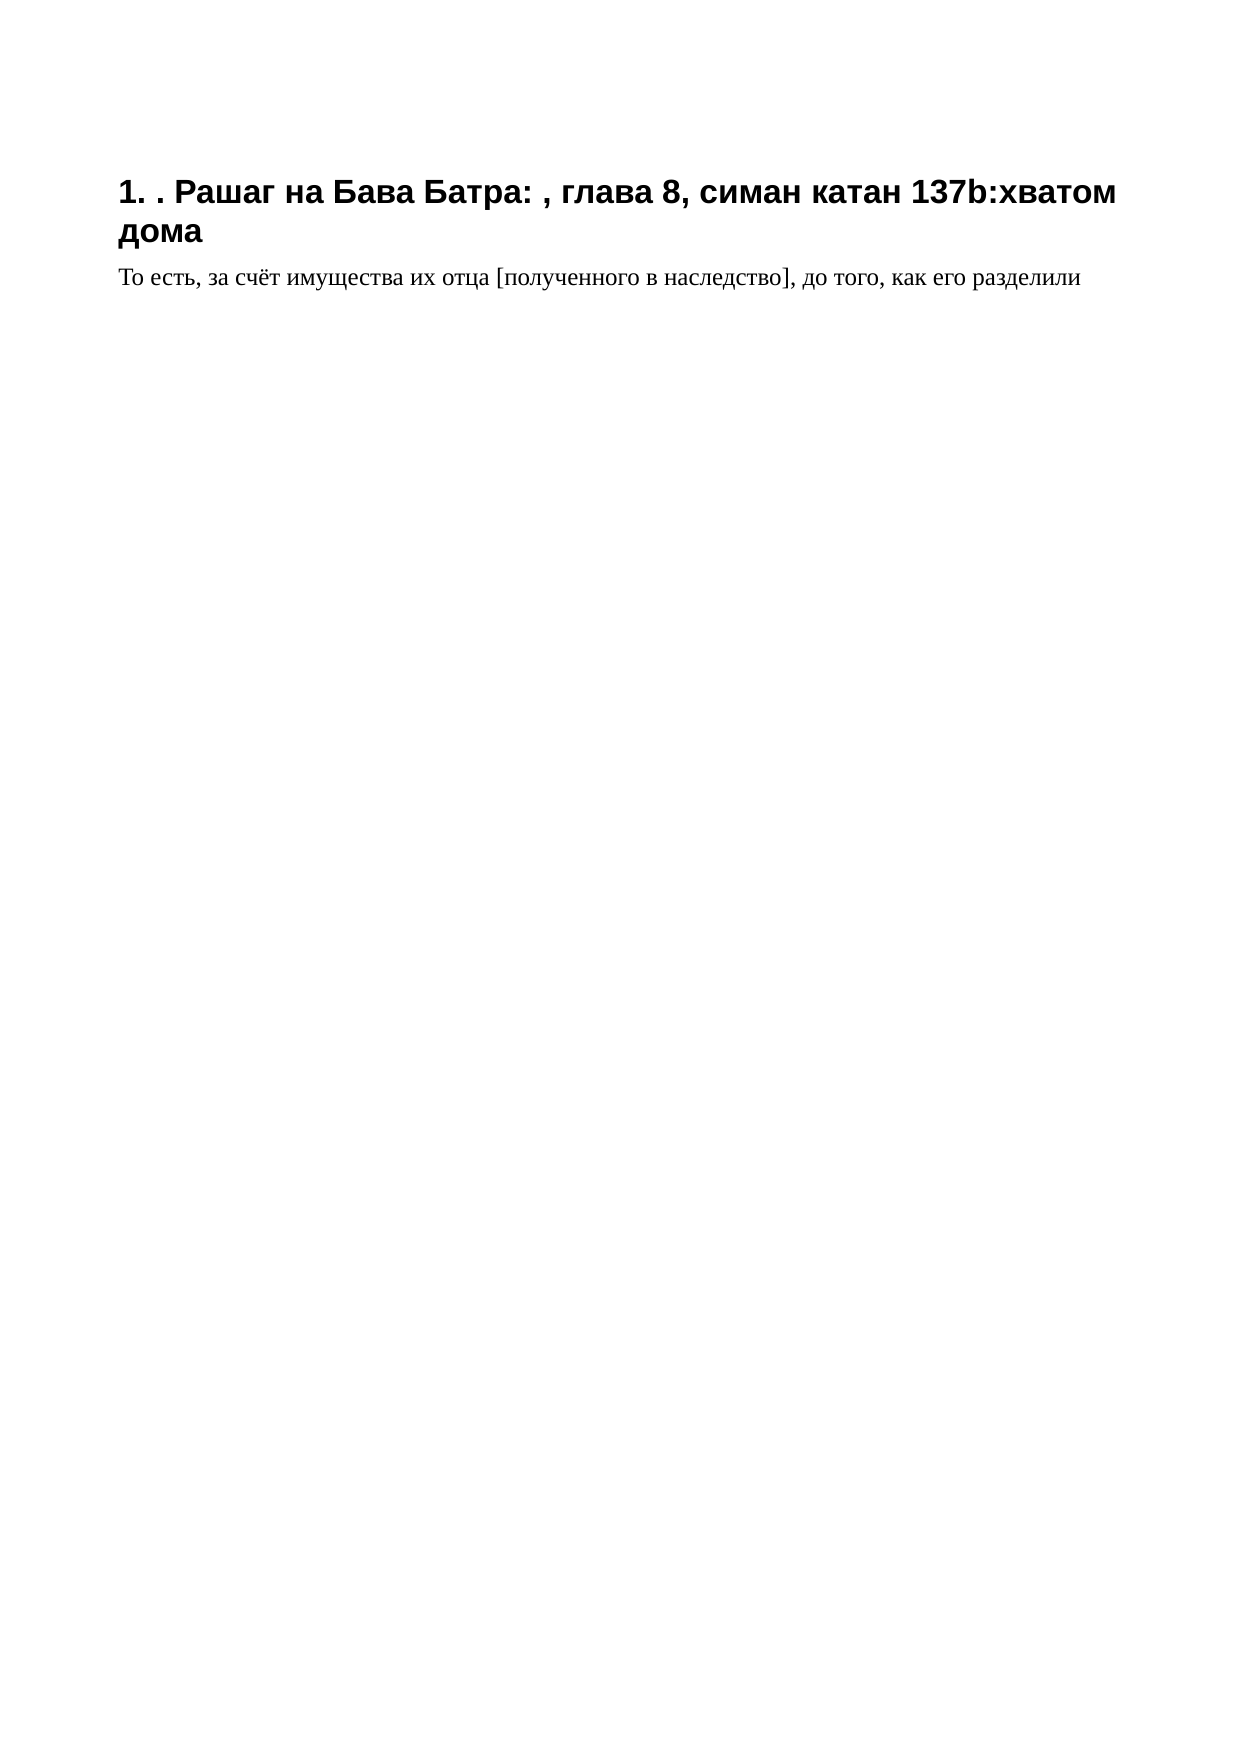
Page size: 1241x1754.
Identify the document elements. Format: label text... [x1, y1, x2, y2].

text То есть, за счёт имущества их отца [полученного в наследство], до того, как его разделили [118, 176, 1122, 204]
subtitle . Рашаг на Бава Батра: , глава 8, симан катан 137b:хватом дома [118, 147, 1122, 176]
